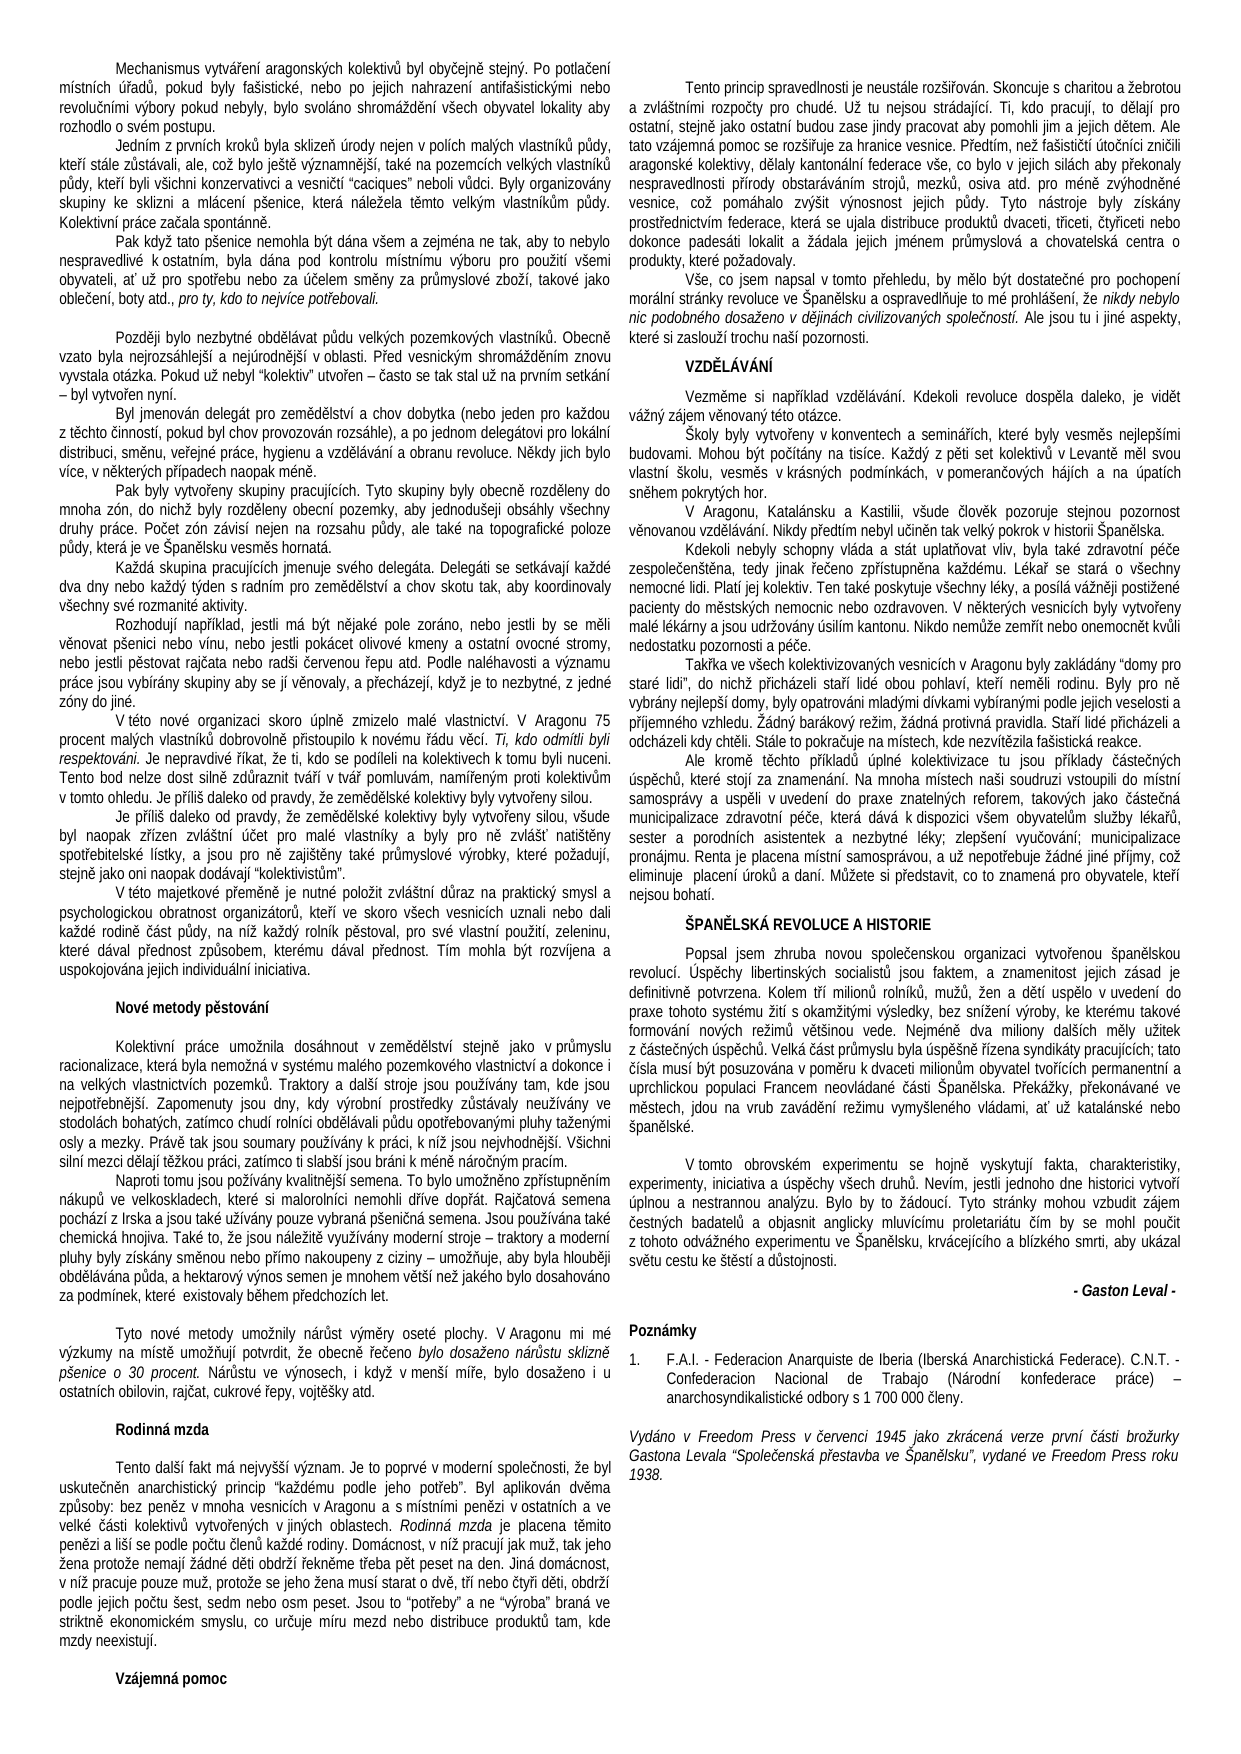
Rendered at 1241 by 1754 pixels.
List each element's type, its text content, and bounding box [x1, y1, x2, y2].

text Ale kromě těchto příkladů úplné kolektivizace tu jsou příklady částečných úspěchů, které stojí za znamenání. Na mnoha místech naši soudruzi vstoupili do místní samosprávy a uspěli v uvedení do praxe znatelných reforem, takových jako částečná municipalizace zdravotní péče, která dává k dispozici všem obyvatelům služby lékařů, sester a porodních asistentek a nezbytné léky; zlepšení vyučování; municipalizace pronájmu. Renta je placena místní samosprávou, a už nepotřebuje žádné jiné příjmy, což eliminuje placení úroků a daní. Můžete si představit, co to znamená pro obyvatele, kteří nejsou bohatí. [629, 751, 1181, 904]
subtitle - Gaston Leval - [629, 1280, 1181, 1299]
list F.A.I. - Federacion Anarquiste de Iberia (Iberská Anarchistická Federace). C.N.T. - Confederacion Nacional de Trabajo (Národní konfederace práce) – anarchosyndikalistické odbory s 1 700 000 členy. [629, 1350, 1181, 1407]
text Popsal jsem zhruba novou společenskou organizaci vytvořenou španělskou revolucí. Úspěchy libertinských socialistů jsou faktem, a znamenitost jejich zásad je definitivně potvrzena. Kolem tří milionů rolníků, mužů, žen a dětí uspělo v uvedení do praxe tohoto systému žití s okamžitými výsledky, bez snížení výroby, ke kterému takové formování nových režimů většinou vede. Nejméně dva miliony dalších měly užitek z částečných úspěchů. Velká část průmyslu byla úspěšně řízena syndikáty pracujících; tato čísla musí být posuzována v poměru k dvaceti milionům obyvatel tvořících permanentní a uprchlickou populaci Francem neovládané části Španělska. Překážky, překonávané ve městech, jdou na vrub zavádění režimu vymyšleného vládami, ať už katalánské nebo španělské. [629, 944, 1181, 1136]
text Nové metody pěstování [59, 998, 611, 1017]
text Pak když tato pšenice nemohla být dána všem a zejména ne tak, aby to nebylo nespravedlivé k ostatním, byla dána pod kontrolu místnímu výboru pro použití všemi obyvateli, ať už pro spotřebu nebo za účelem směny za průmyslové zboží, takové jako oblečení, boty atd., pro ty, kdo to nejvíce potřebovali. [59, 232, 611, 308]
text Školy byly vytvořeny v konventech a seminářích, které byly vesměs nejlepšími budovami. Mohou být počítány na tisíce. Každý z pěti set kolektivů v Levantě měl svou vlastní školu, vesměs v krásných podmínkách, v pomerančových hájích a na úpatích sněhem pokrytých hor. [629, 425, 1181, 502]
text Je příliš daleko od pravdy, že zemědělské kolektivy byly vytvořeny silou, všude byl naopak zřízen zvláštní účet pro malé vlastníky a byly pro ně zvlášť natištěny spotřebitelské lístky, a jsou pro ně zajištěny také průmyslové výrobky, které požadují, stejně jako oni naopak dodávají “kolektivistům”. [59, 807, 611, 883]
subtitle ŠPANĚLSKÁ REVOLUCE A HISTORIE [629, 914, 1181, 934]
text Vše, co jsem napsal v tomto přehledu, by mělo být dostatečné pro pochopení morální stránky revoluce ve Španělsku a ospravedlňuje to mé prohlášení, že nikdy nebylo nic podobného dosaženo v dějinách civilizovaných společností. Ale jsou tu i jiné aspekty, které si zaslouží trochu naší pozornosti. [629, 270, 1181, 347]
text V Aragonu, Katalánsku a Kastilii, všude člověk pozoruje stejnou pozornost věnovanou vzdělávání. Nikdy předtím nebyl učiněn tak velký pokrok v historii Španělska. [629, 502, 1181, 540]
text Takřka ve všech kolektivizovaných vesnicích v Aragonu byly zakládány “domy pro staré lidi”, do nichž přicházeli staří lidé obou pohlaví, kteří neměli rodinu. Byly pro ně vybrány nejlepší domy, byly opatrováni mladými dívkami vybíranými podle jejich veselosti a příjemného vzhledu. Žádný barákový režim, žádná protivná pravidla. Staří lidé přicházeli a odcházeli kdy chtěli. Stále to pokračuje na místech, kde nezvítězila fašistická reakce. [629, 655, 1181, 751]
text Kolektivní práce umožnila dosáhnout v zemědělství stejně jako v průmyslu racionalizace, která byla nemožná v systému malého pozemkového vlastnictví a dokonce i na velkých vlastnictvích pozemků. Traktory a další stroje jsou používány tam, kde jsou nejpotřebnější. Zapomenuty jsou dny, kdy výrobní prostředky zůstávaly neužívány ve stodolách bohatých, zatímco chudí rolníci obdělávali půdu opotřebovanými pluhy taženými osly a mezky. Právě tak jsou soumary používány k práci, k níž jsou nejvhodnější. Všichni silní mezci dělají těžkou práci, zatímco ti slabší jsou bráni k méně náročným pracím. [59, 1037, 611, 1171]
text Tyto nové metody umožnily nárůst výměry oseté plochy. V Aragonu mi mé výzkumy na místě umožňují potvrdit, že obecně řečeno bylo dosaženo nárůstu sklizně pšenice o 30 procent. Nárůstu ve výnosech, i když v menší míře, bylo dosaženo i u ostatních obilovin, rajčat, cukrové řepy, vojtěšky atd. [59, 1324, 611, 1401]
text Mechanismus vytváření aragonských kolektivů byl obyčejně stejný. Po potlačení místních úřadů, pokud byly fašistické, nebo po jejich nahrazení antifašistickými nebo revolučními výbory pokud nebyly, bylo svoláno shromáždění všech obyvatel lokality aby rozhodlo o svém postupu. [59, 59, 611, 136]
text V tomto obrovském experimentu se hojně vyskytují fakta, charakteristiky, experimenty, iniciativa a úspěchy všech druhů. Nevím, jestli jednoho dne historici vytvoří úplnou a nestrannou analýzu. Bylo by to žádoucí. Tyto stránky mohou vzbudit zájem čestných badatelů a objasnit anglicky mluvícímu proletariátu čím by se mohl poučit z tohoto odvážného experimentu ve Španělsku, krvácejícího a blízkého smrti, aby ukázal světu cestu ke štěstí a důstojnosti. [629, 1155, 1181, 1270]
text Vezměme si například vzdělávání. Kdekoli revoluce dospěla daleko, je vidět vážný zájem věnovaný této otázce. [629, 387, 1181, 425]
text V této majetkové přeměně je nutné položit zvláštní důraz na praktický smysl a psychologickou obratnost organizátorů, kteří ve skoro všech vesnicích uznali nebo dali každé rodině část půdy, na níž každý rolník pěstoval, pro své vlastní použití, zeleninu, které dával přednost způsobem, kterému dával přednost. Tím mohla být rozvíjena a uspokojována jejich individuální iniciativa. [59, 883, 611, 979]
text Kdekoli nebyly schopny vláda a stát uplatňovat vliv, byla také zdravotní péče zespolečenštěna, tedy jinak řečeno zpřístupněna každému. Lékař se stará o všechny nemocné lidi. Platí jej kolektiv. Ten také poskytuje všechny léky, a posílá vážněji postižené pacienty do městských nemocnic nebo ozdravoven. V některých vesnicích byly vytvořeny malé lékárny a jsou udržovány úsilím kantonu. Nikdo nemůže zemřít nebo onemocnět kvůli nedostatku pozornosti a péče. [629, 540, 1181, 655]
text Jedním z prvních kroků byla sklizeň úrody nejen v polích malých vlastníků půdy, kteří stále zůstávali, ale, což bylo ještě významnější, také na pozemcích velkých vlastníků půdy, kteří byli všichni konzervativci a vesničtí “caciques” neboli vůdci. Byly organizovány skupiny ke sklizni a mlácení pšenice, která náležela těmto velkým vlastníkům půdy. Kolektivní práce začala spontánně. [59, 136, 611, 232]
text Tento další fakt má nejvyšší význam. Je to poprvé v moderní společnosti, že byl uskutečněn anarchistický princip “každému podle jeho potřeb”. Byl aplikován dvěma způsoby: bez peněz v mnoha vesnicích v Aragonu a s místními penězi v ostatních a ve velké části kolektivů vytvořených v jiných oblastech. Rodinná mzda je placena těmito penězi a liší se podle počtu členů každé rodiny. Domácnost, v níž pracují jak muž, tak jeho žena protože nemají žádné děti obdrží řekněme třeba pět peset na den. Jiná domácnost, v níž pracuje pouze muž, protože se jeho žena musí starat o dvě, tří nebo čtyři děti, obdrží podle jejich počtu šest, sedm nebo osm peset. Jsou to “potřeby” a ne “výroba” braná ve striktně ekonomickém smyslu, co určuje míru mezd nebo distribuce produktů tam, kde mzdy neexistují. [59, 1458, 611, 1650]
subtitle VZDĚLÁVÁNÍ [629, 357, 1181, 376]
text Rozhodují například, jestli má být nějaké pole zoráno, nebo jestli by se měli věnovat pšenici nebo vínu, nebo jestli pokácet olivové kmeny a ostatní ovocné stromy, nebo jestli pěstovat rajčata nebo radši červenou řepu atd. Podle naléhavosti a významu práce jsou vybírány skupiny aby se jí věnovaly, a přecházejí, když je to nezbytné, z jedné zóny do jiné. [59, 615, 611, 711]
text Vydáno v Freedom Press v červenci 1945 jako zkrácená verze první části brožurky Gastona Levala “Společenská přestavba ve Španělsku”, vydané ve Freedom Press roku 1938. [629, 1427, 1181, 1484]
text Tento princip spravedlnosti je neustále rozšiřován. Skoncuje s charitou a žebrotou a zvláštními rozpočty pro chudé. Už tu nejsou strádající. Ti, kdo pracují, to dělají pro ostatní, stejně jako ostatní budou zase jindy pracovat aby pomohli jim a jejich dětem. Ale tato vzájemná pomoc se rozšiřuje za hranice vesnice. Předtím, než fašističtí útočníci zničili aragonské kolektivy, dělaly kantonální federace vše, co bylo v jejich silách aby překonaly nespravedlnosti přírody obstaráváním strojů, mezků, osiva atd. pro méně zvýhodněné vesnice, což pomáhalo zvýšit výnosnost jejich půdy. Tyto nástroje byly získány prostřednictvím federace, která se ujala distribuce produktů dvaceti, třiceti, čtyřiceti nebo dokonce padesáti lokalit a žádala jejich jménem průmyslová a chovatelská centra o produkty, které požadovaly. [629, 78, 1181, 270]
subtitle Poznámky [629, 1320, 1181, 1339]
text Každá skupina pracujících jmenuje svého delegáta. Delegáti se setkávají každé dva dny nebo každý týden s radním pro zemědělství a chov skotu tak, aby koordinovaly všechny své rozmanité aktivity. [59, 557, 611, 615]
text Byl jmenován delegát pro zemědělství a chov dobytka (nebo jeden pro každou z těchto činností, pokud byl chov provozován rozsáhle), a po jednom delegátovi pro lokální distribuci, směnu, veřejné práce, hygienu a vzdělávání a obranu revoluce. Někdy jich bylo více, v některých případech naopak méně. [59, 404, 611, 481]
text Pak byly vytvořeny skupiny pracujících. Tyto skupiny byly obecně rozděleny do mnoha zón, do nichž byly rozděleny obecní pozemky, aby jednodušeji obsáhly všechny druhy práce. Počet zón závisí nejen na rozsahu půdy, ale také na topografické poloze půdy, která je ve Španělsku vesměs hornatá. [59, 481, 611, 557]
text Později bylo nezbytné obdělávat půdu velkých pozemkových vlastníků. Obecně vzato byla nejrozsáhlejší a nejúrodnější v oblasti. Před vesnickým shromážděním znovu vyvstala otázka. Pokud už nebyl “kolektiv” utvořen – často se tak stal už na prvním setkání – byl vytvořen nyní. [59, 327, 611, 404]
text Naproti tomu jsou požívány kvalitnější semena. To bylo umožněno zpřístupněním nákupů ve velkoskladech, které si malorolníci nemohli dříve dopřát. Rajčatová semena pochází z Irska a jsou také užívány pouze vybraná pšeničná semena. Jsou používána také chemická hnojiva. Také to, že jsou náležitě využívány moderní stroje – traktory a moderní pluhy byly získány směnou nebo přímo nakoupeny z ciziny – umožňuje, aby byla hlouběji obdělávána půda, a hektarový výnos semen je mnohem větší než jakého bylo dosahováno za podmínek, které existovaly během předchozích let. [59, 1171, 611, 1305]
text V této nové organizaci skoro úplně zmizelo malé vlastnictví. V Aragonu 75 procent malých vlastníků dobrovolně přistoupilo k novému řádu věcí. Ti, kdo odmítli byli respektováni. Je nepravdivé říkat, že ti, kdo se podíleli na kolektivech k tomu byli nuceni. Tento bod nelze dost silně zdůraznit tváří v tvář pomluvám, namířeným proti kolektivům v tomto ohledu. Je příliš daleko od pravdy, že zemědělské kolektivy byly vytvořeny silou. [59, 711, 611, 807]
text Vzájemná pomoc [59, 1669, 611, 1688]
text Rodinná mzda [59, 1420, 611, 1439]
